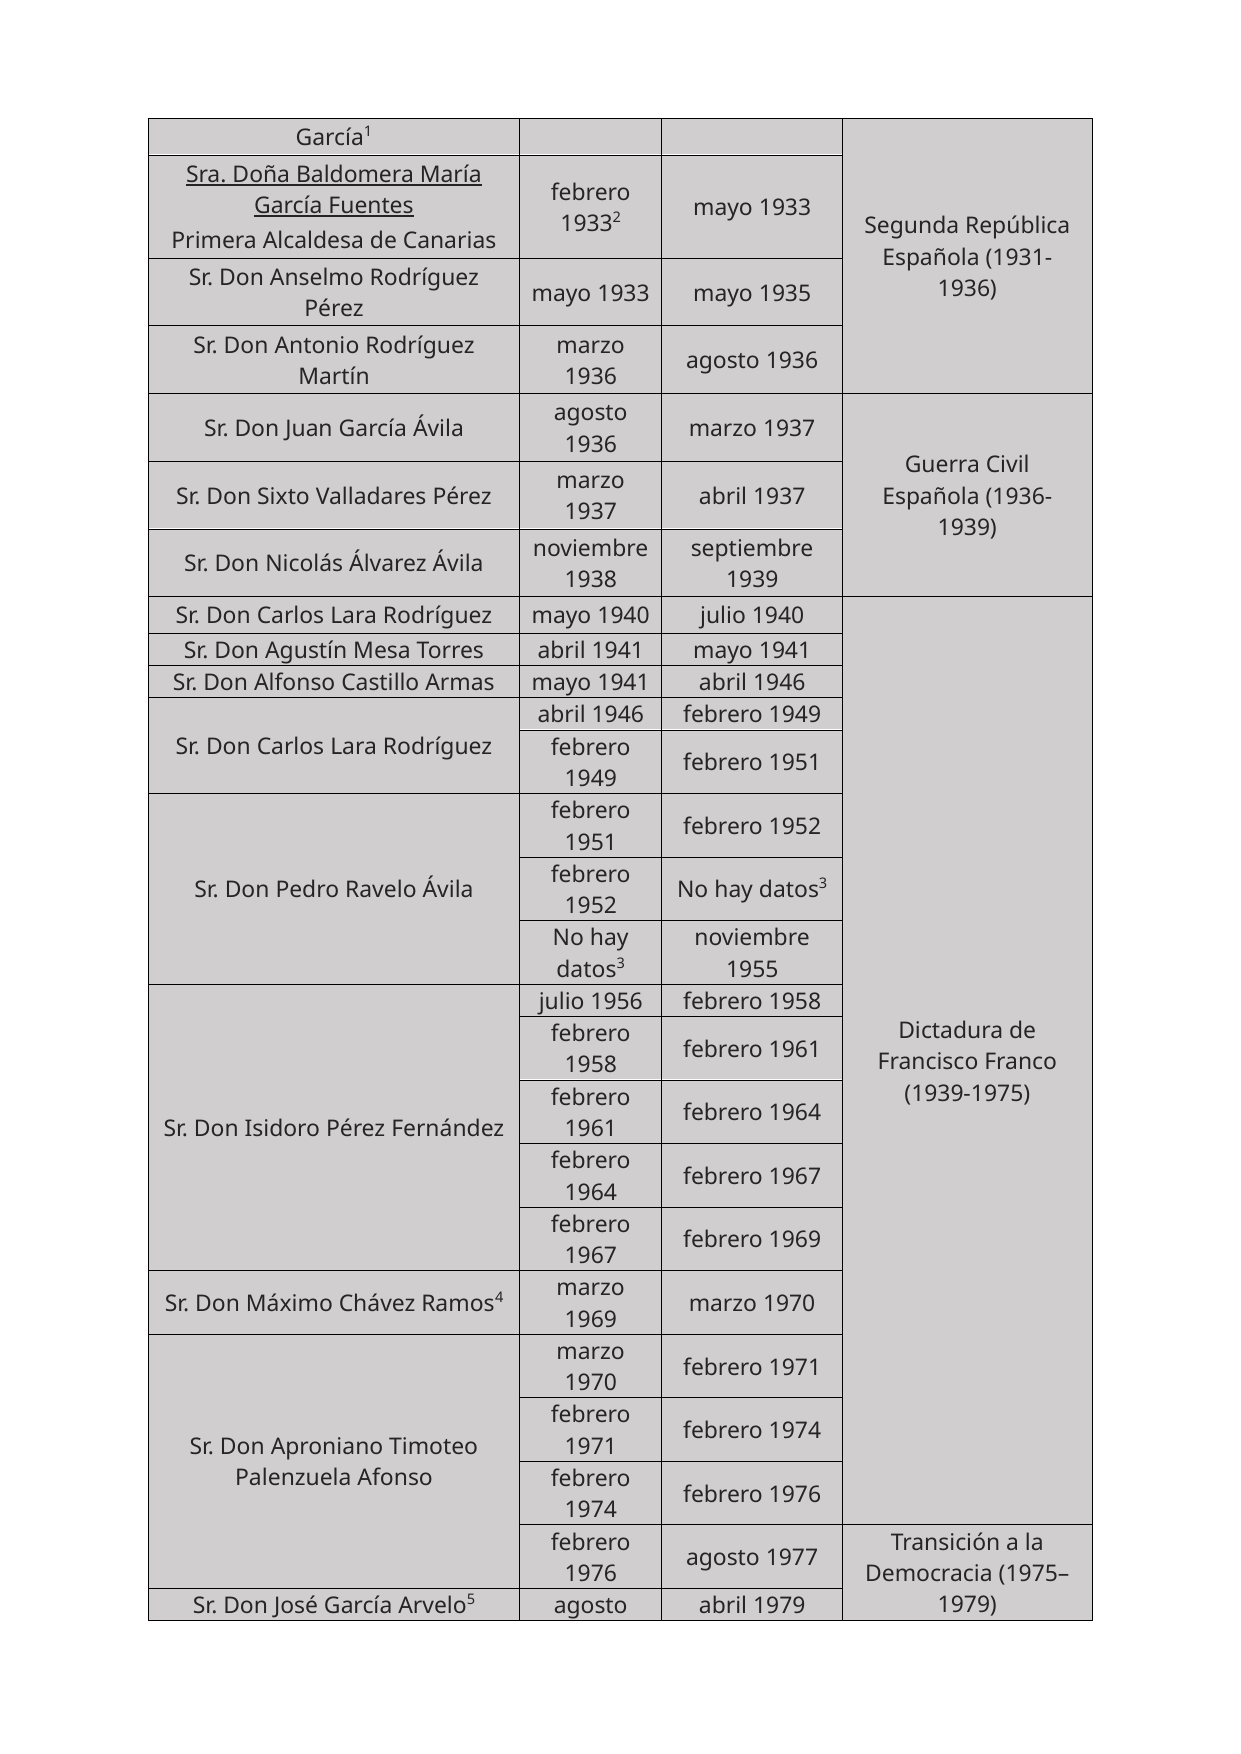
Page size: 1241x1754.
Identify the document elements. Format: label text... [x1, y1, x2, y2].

table_cell julio 1956 [520, 985, 661, 1016]
table_cell noviembre 1938 [520, 530, 661, 596]
table_cell mayo 1933 [662, 156, 842, 258]
table_cell mayo 1941 [520, 666, 661, 697]
table_cell abril 1979 [662, 1589, 842, 1620]
table_cell febrero 1971 [520, 1398, 661, 1461]
table_cell marzo 1969 [520, 1271, 661, 1334]
table_cell Sr. Don Máximo Chávez Ramos4 [149, 1271, 519, 1334]
table_cell marzo 1937 [662, 394, 842, 461]
table_cell [520, 119, 661, 154]
table_cell Sr. Don Pedro Ravelo Ávila [149, 794, 519, 984]
table_cell febrero 1969 [662, 1208, 842, 1270]
table_cell Sr. Don Alfonso Castillo Armas [149, 666, 519, 697]
table_cell García1 [149, 119, 519, 154]
table_cell febrero 1958 [662, 985, 842, 1016]
table_cell Transición a la Democracia (1975–1979) [843, 1525, 1092, 1620]
table_cell agosto 1936 [520, 394, 661, 461]
table_cell febrero 19332 [520, 156, 661, 258]
table_cell Sr. Don Sixto Valladares Pérez [149, 462, 519, 528]
table_cell septiembre 1939 [662, 530, 842, 596]
table_cell mayo 1940 [520, 597, 661, 633]
table_cell abril 1946 [662, 666, 842, 697]
table_cell febrero 1967 [662, 1144, 842, 1207]
table_cell No hay datos3 [520, 921, 661, 984]
table_cell mayo 1933 [520, 259, 661, 325]
table_cell Sr. Don Antonio Rodríguez Martín [149, 326, 519, 393]
table_cell febrero 1951 [520, 794, 661, 857]
table_cell febrero 1976 [662, 1462, 842, 1524]
table_cell abril 1941 [520, 634, 661, 665]
table_cell [662, 119, 842, 154]
table_cell agosto [520, 1589, 661, 1620]
table_cell Guerra Civil Española (1936-1939) [843, 394, 1092, 596]
table_cell febrero 1964 [662, 1081, 842, 1143]
table_cell Sr. Don Anselmo Rodríguez Pérez [149, 259, 519, 325]
table_cell Sr. Don Isidoro Pérez Fernández [149, 985, 519, 1270]
table_cell febrero 1967 [520, 1208, 661, 1270]
table_cell Sr. Don Carlos Lara Rodríguez [149, 698, 519, 793]
table_cell febrero 1961 [662, 1017, 842, 1079]
table_cell febrero 1952 [520, 858, 661, 920]
table_cell Sr. Don Nicolás Álvarez Ávila [149, 530, 519, 596]
table_cell agosto 1936 [662, 326, 842, 393]
table_cell Dictadura de Francisco Franco (1939-1975) [843, 597, 1092, 1524]
table_cell febrero 1974 [520, 1462, 661, 1524]
table_cell julio 1940 [662, 597, 842, 633]
table_cell Sr. Don Aproniano Timoteo Palenzuela Afonso [149, 1335, 519, 1588]
table_cell marzo 1970 [662, 1271, 842, 1334]
table_cell Sr. Don Juan García Ávila [149, 394, 519, 461]
table_cell febrero 1971 [662, 1335, 842, 1397]
table_cell mayo 1941 [662, 634, 842, 665]
table_cell agosto 1977 [662, 1525, 842, 1588]
table_cell marzo 1936 [520, 326, 661, 393]
table_cell Sr. Don Agustín Mesa Torres [149, 634, 519, 665]
table_cell No hay datos3 [662, 858, 842, 920]
table_cell abril 1937 [662, 462, 842, 528]
table_cell febrero 1961 [520, 1081, 661, 1143]
table_cell febrero 1952 [662, 794, 842, 857]
table_cell febrero 1949 [662, 698, 842, 729]
table_cell Sra. Doña Baldomera María García Fuentes Primera Alcaldesa de Canarias [149, 156, 519, 258]
table_cell febrero 1964 [520, 1144, 661, 1207]
table_cell febrero 1949 [520, 731, 661, 793]
table_cell febrero 1958 [520, 1017, 661, 1079]
table_cell marzo 1937 [520, 462, 661, 528]
table_cell Segunda República Española (1931-1936) [843, 119, 1092, 393]
table_cell febrero 1976 [520, 1525, 661, 1588]
table_cell febrero 1974 [662, 1398, 842, 1461]
table_cell noviembre 1955 [662, 921, 842, 984]
table_cell Sr. Don Carlos Lara Rodríguez [149, 597, 519, 633]
table_cell abril 1946 [520, 698, 661, 729]
table_cell Sr. Don José García Arvelo5 [149, 1589, 519, 1620]
table_cell mayo 1935 [662, 259, 842, 325]
table_cell febrero 1951 [662, 731, 842, 793]
table_cell marzo 1970 [520, 1335, 661, 1397]
